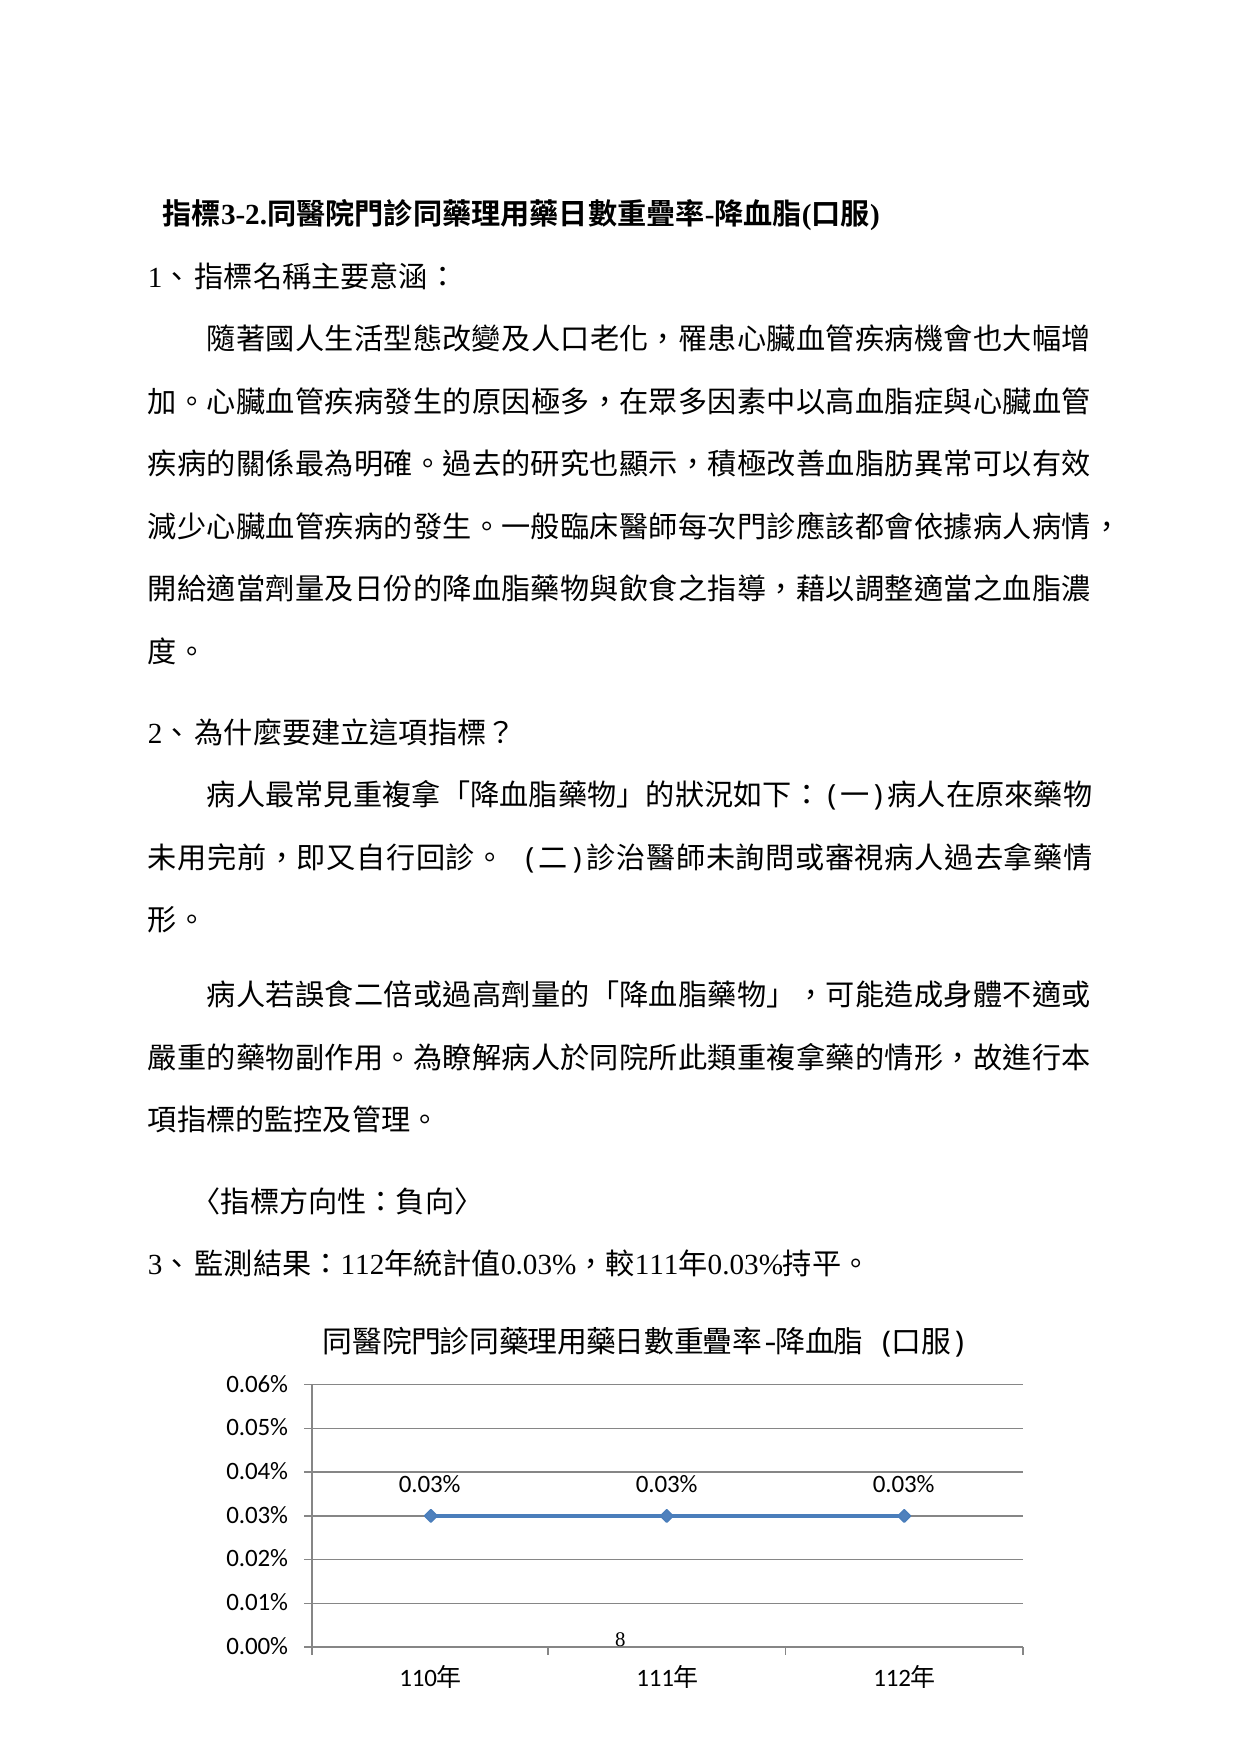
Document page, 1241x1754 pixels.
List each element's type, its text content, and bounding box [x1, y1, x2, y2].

list 為什麼要建立這項指標？ [148, 689, 1086, 751]
list 指標名稱主要意涵： [148, 233, 1086, 295]
text 病人若誤食二倍或過高劑量的「降血脂藥物」，可能造成身體不適或嚴重的藥物副作用。為瞭解病人於同院所此類重複拿藥的情形，故進行本項指標的監控及管理。 [148, 951, 1092, 1139]
list 監測結果：112年統計值0.03%，較111年0.03%持平。 [148, 1220, 1086, 1283]
text 病人最常見重複拿「降血脂藥物」的狀況如下：(一)病人在原來藥物未用完前，即又自行回診。 (二)診治醫師未詢問或審視病人過去拿藥情形。 [148, 751, 1092, 939]
text 隨著國人生活型態改變及人口老化，罹患心臟血管疾病機會也大幅增加。心臟血管疾病發生的原因極多，在眾多因素中以高血脂症與心臟血管疾病的關係最為明確。過去的研究也顯示，積極改善血脂肪異常可以有效減少心臟血管疾病的發生。一般臨床醫師每次門診應該都會依據病人病情，開給適當劑量及日份的降血脂藥物與飲食之指導，藉以調整適當之血脂濃度。 [148, 295, 1092, 670]
subtitle 指標3-2.同醫院門診同藥理用藥日數重疊率-降血脂(口服) [162, 170, 1086, 233]
text 〈指標方向性：負向〉 [148, 1158, 1086, 1220]
